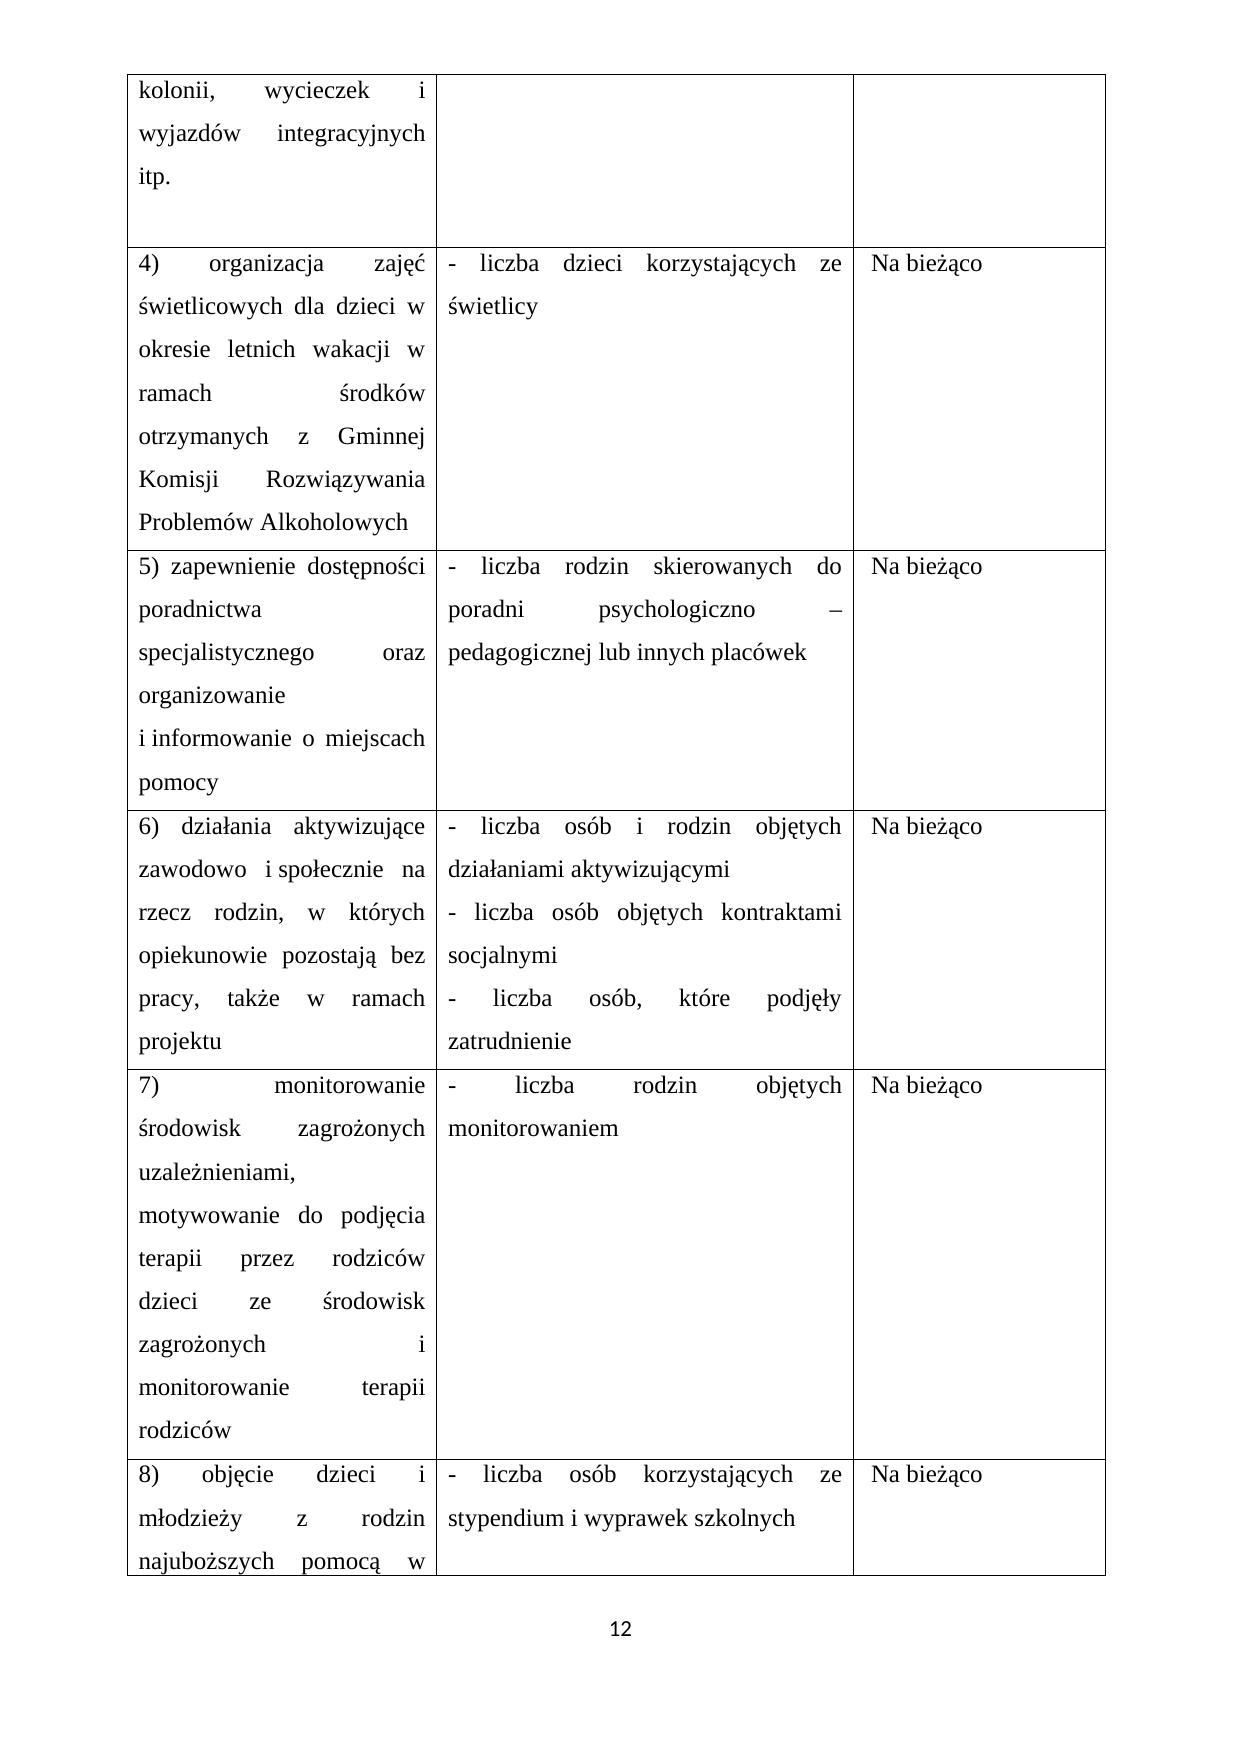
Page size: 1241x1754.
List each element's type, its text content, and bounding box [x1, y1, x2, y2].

table_cell - liczba rodzin objętych monitorowaniem [437, 1070, 853, 1458]
table_cell - liczba osób i rodzin objętych działaniami aktywizującymi - liczba osób objętych kontraktami socjalnymi - liczba osób, które podjęły zatrudnienie [437, 811, 853, 1069]
table_cell 7) monitorowanie środowisk zagrożonych uzależnieniami, motywowanie do podjęcia terapii przez rodziców dzieci ze środowisk zagrożonych i monitorowanie terapii rodziców [128, 1070, 436, 1458]
table_cell - liczba osób korzystających ze stypendium i wyprawek szkolnych [437, 1460, 853, 1574]
table_cell kolonii, wycieczek i wyjazdów integracyjnych itp. [128, 75, 436, 247]
table_cell Na bieżąco [854, 248, 1105, 550]
table_cell Na bieżąco [854, 811, 1105, 1069]
table_cell 6) działania aktywizujące zawodowo i społecznie na rzecz rodzin, w których opiekunowie pozostają bez pracy, także w ramach projektu [128, 811, 436, 1069]
table_cell - liczba dzieci korzystających ze świetlicy [437, 248, 853, 550]
table_cell - liczba rodzin skierowanych do poradni psychologiczno – pedagogicznej lub innych placówek [437, 551, 853, 810]
table_cell Na bieżąco [854, 1460, 1105, 1574]
table_cell 5) zapewnienie dostępności poradnictwa specjalistycznego oraz organizowanie i informowanie o miejscach pomocy [128, 551, 436, 810]
table_cell Na bieżąco [854, 551, 1105, 810]
table_cell 8) objęcie dzieci i młodzieży z rodzin najuboższych pomocą w [128, 1460, 436, 1574]
table_cell [854, 75, 1105, 247]
table_cell 4) organizacja zajęć świetlicowych dla dzieci w okresie letnich wakacji w ramach środków otrzymanych z Gminnej Komisji Rozwiązywania Problemów Alkoholowych [128, 248, 436, 550]
table_cell Na bieżąco [854, 1070, 1105, 1458]
table_cell [437, 75, 853, 247]
